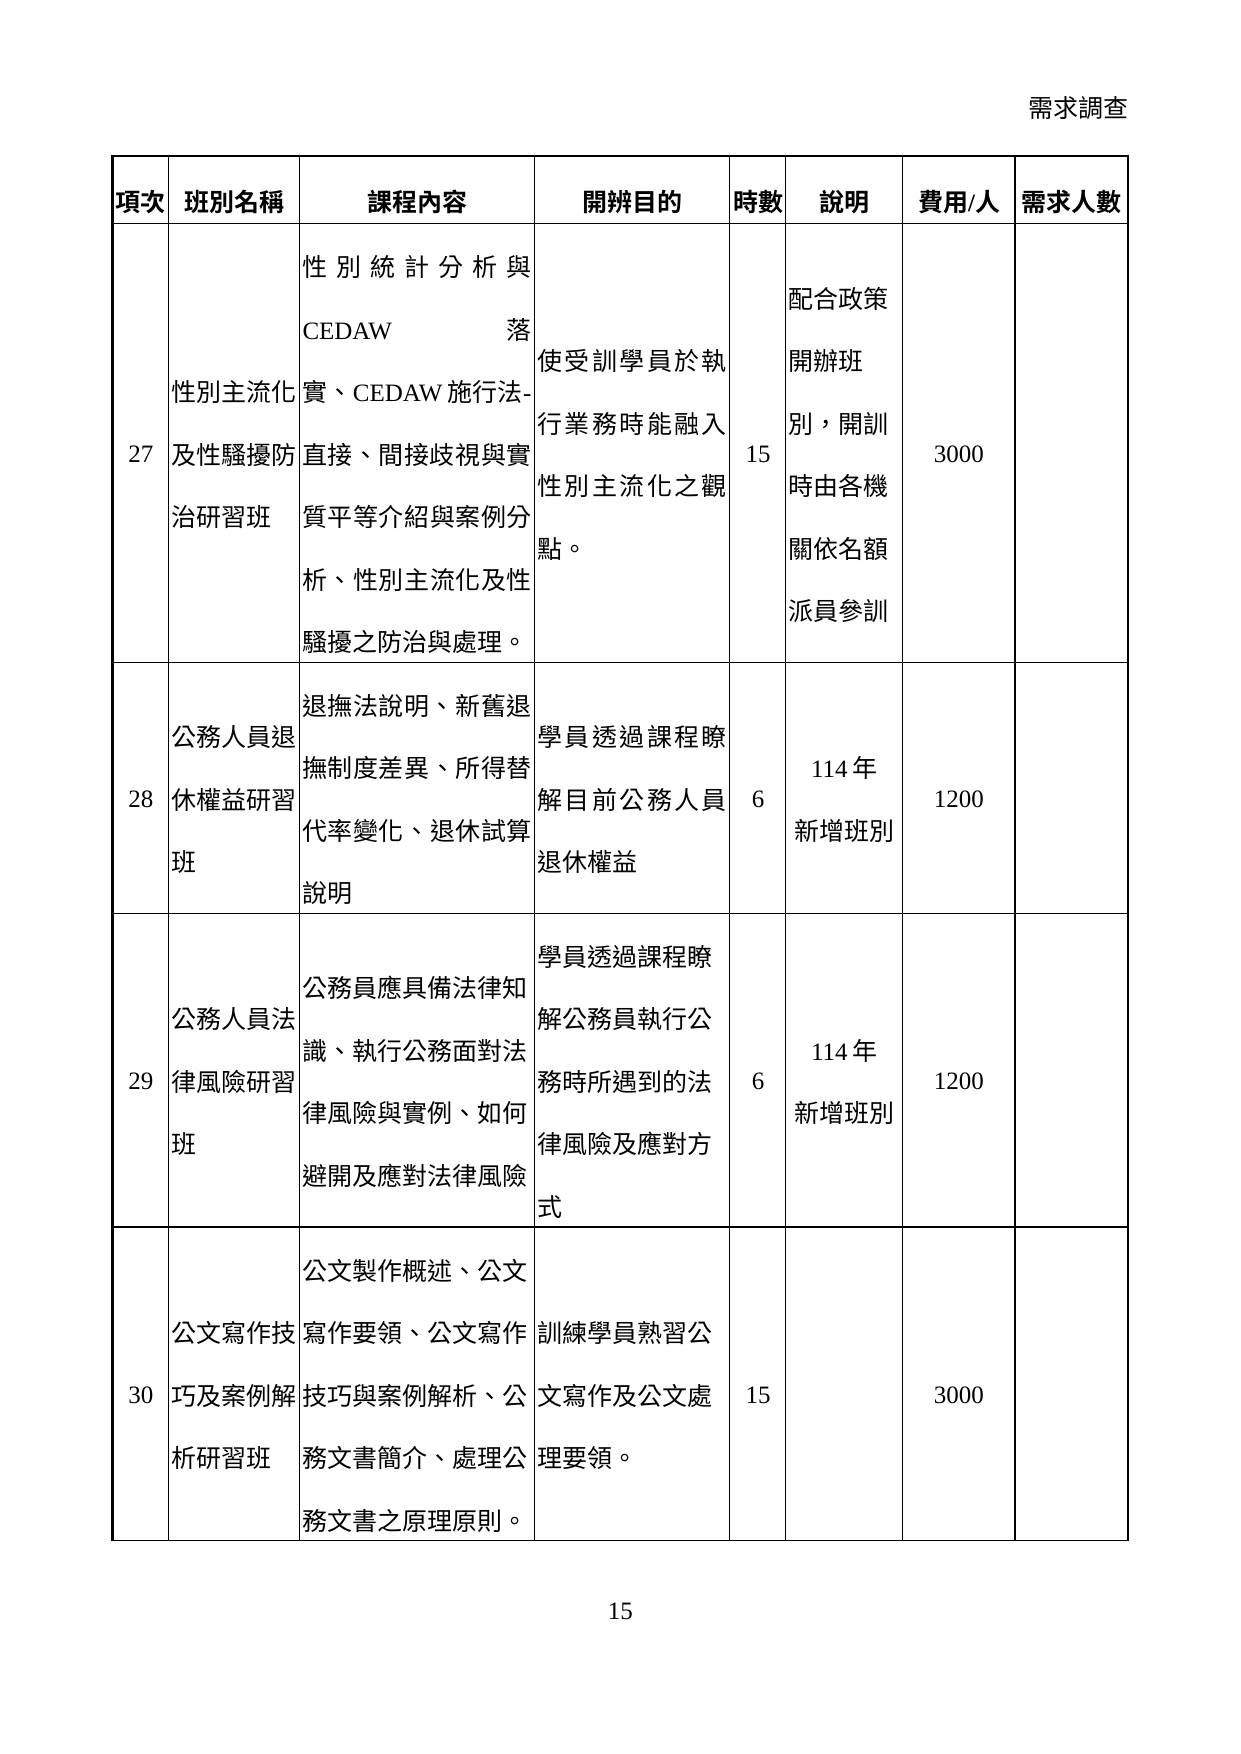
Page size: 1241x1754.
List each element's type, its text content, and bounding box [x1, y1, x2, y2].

table_cell 29 [114, 914, 168, 1226]
table_cell 使受訓學員於執行業務時能融入性別主流化之觀點。 [535, 224, 729, 662]
table_header 說明 [786, 157, 902, 223]
table_cell 學員透過課程瞭解公務員執行公務時所遇到的法律風險及應對方式 [535, 914, 729, 1226]
table_cell 6 [730, 663, 785, 913]
table_cell 公務員應具備法律知識、執行公務面對法律風險與實例、如何避開及應對法律風險 [300, 914, 534, 1226]
table_cell 訓練學員熟習公文寫作及公文處理要領。 [535, 1228, 729, 1540]
table_cell 114年 新增班別 [786, 663, 902, 913]
table_cell 配合政策開辦班別，開訓時由各機關依名額派員參訓 [786, 224, 902, 662]
table_cell 6 [730, 914, 785, 1226]
table_header 班別名稱 [169, 157, 299, 223]
table_cell 性別主流化及性騷擾防治研習班 [169, 224, 299, 662]
table_cell 公務人員法律風險研習班 [169, 914, 299, 1226]
table_cell 學員透過課程瞭解目前公務人員退休權益 [535, 663, 729, 913]
table_cell 27 [114, 224, 168, 662]
table_header 開辨目的 [535, 157, 729, 223]
table_cell 公文製作概述、公文寫作要領、公文寫作技巧與案例解析、公務文書簡介、處理公務文書之原理原則。 [300, 1228, 534, 1540]
table_cell 3000 [903, 1228, 1014, 1540]
table_header 項次 [114, 157, 168, 223]
table_cell 15 [730, 224, 785, 662]
table_cell 退撫法說明、新舊退撫制度差異、所得替代率變化、退休試算說明 [300, 663, 534, 913]
table_cell 公文寫作技巧及案例解析研習班 [169, 1228, 299, 1540]
table_cell 1200 [903, 914, 1014, 1226]
table_cell 15 [730, 1228, 785, 1540]
table_cell [1016, 663, 1127, 913]
table_cell 30 [114, 1228, 168, 1540]
table_header 費用/人 [903, 157, 1014, 223]
table_header 課程內容 [300, 157, 534, 223]
table_cell 114年 新增班別 [786, 914, 902, 1226]
table_cell [1016, 914, 1127, 1226]
table_cell 公務人員退休權益研習班 [169, 663, 299, 913]
table_header 時數 [730, 157, 785, 223]
table_cell 3000 [903, 224, 1014, 662]
table_header 需求人數 [1016, 157, 1127, 223]
table_cell [1016, 1228, 1127, 1540]
table_cell [1016, 224, 1127, 662]
table_cell [786, 1228, 902, 1540]
table_cell 性別統計分析與CEDAW落實、CEDAW施行法-直接、間接歧視與實質平等介紹與案例分析、性別主流化及性騷擾之防治與處理。 [300, 224, 534, 662]
table_cell 28 [114, 663, 168, 913]
table_cell 1200 [903, 663, 1014, 913]
